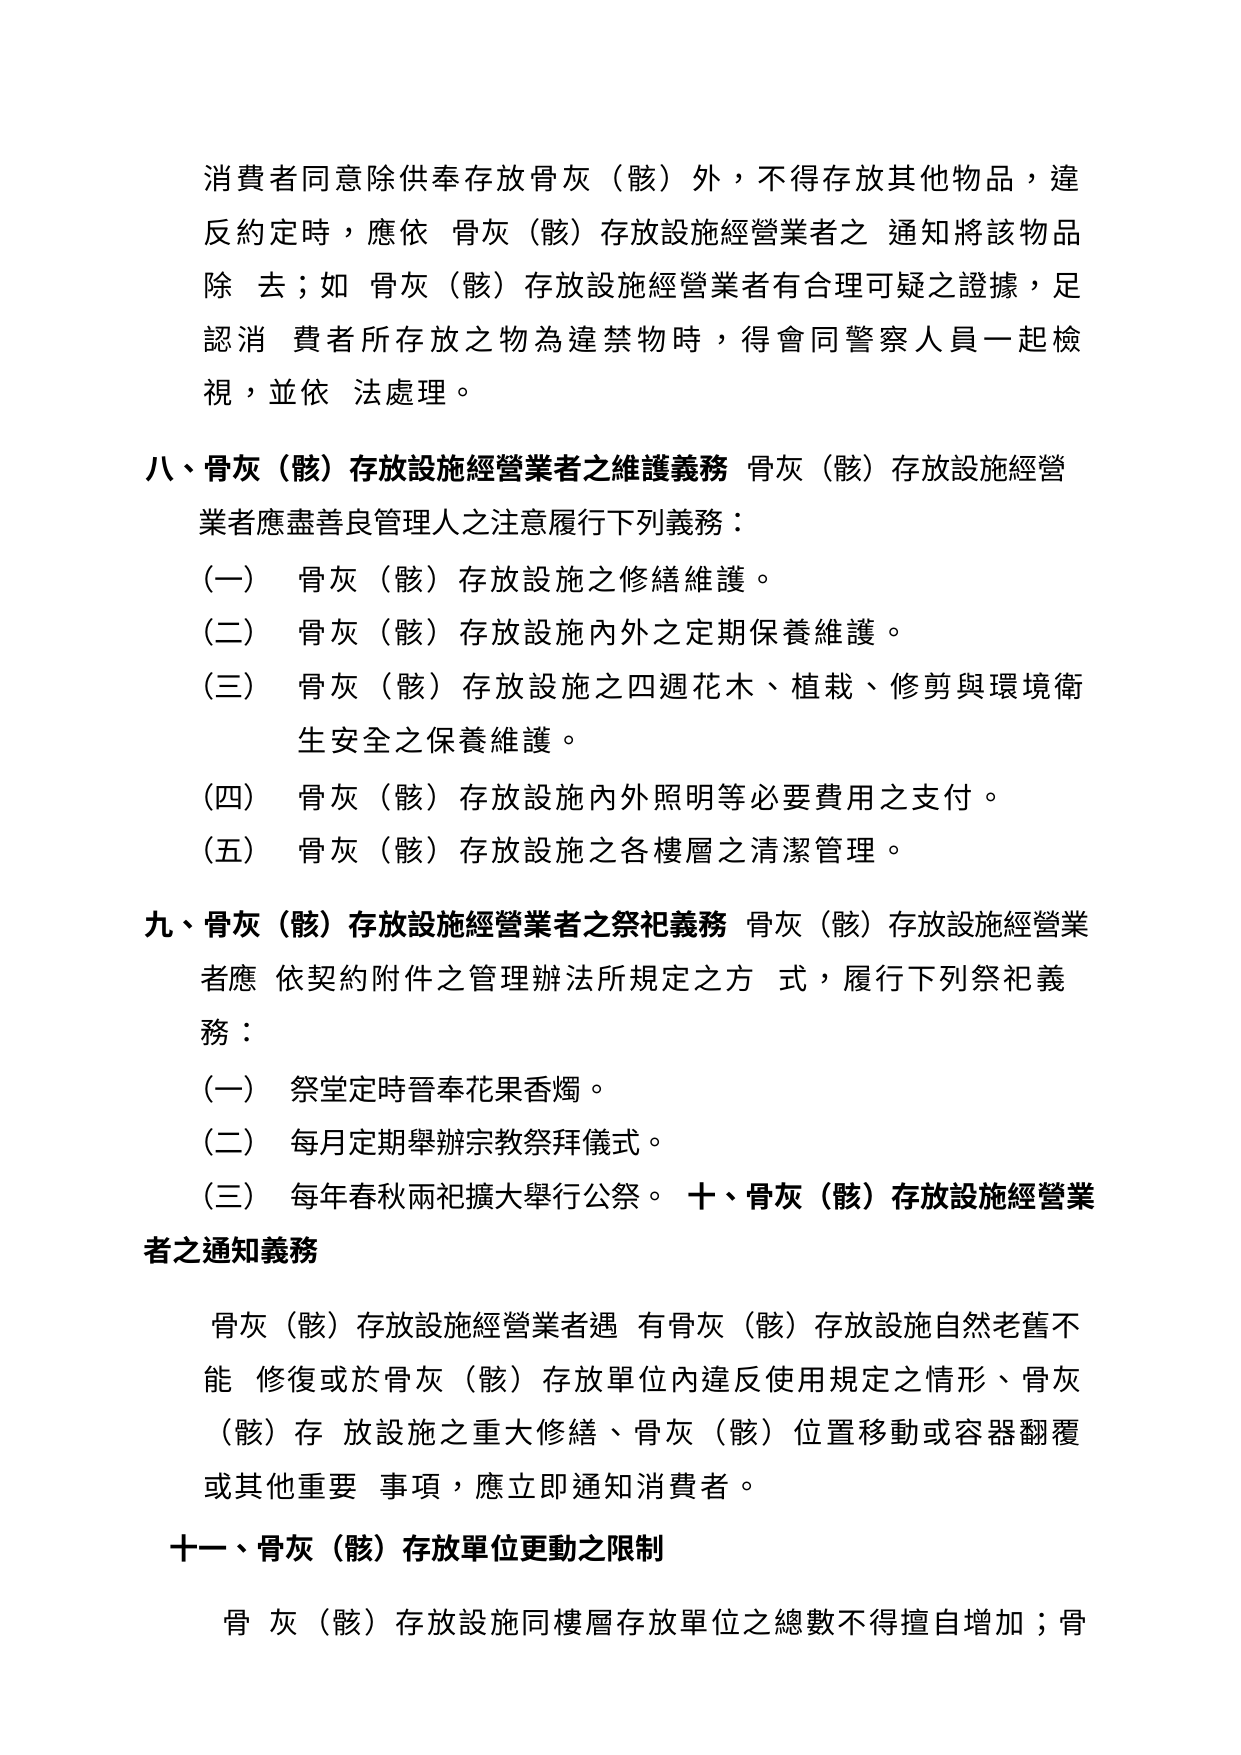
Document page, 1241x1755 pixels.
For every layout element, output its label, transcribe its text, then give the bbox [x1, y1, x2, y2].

text （一） 骨灰（骸）存放設施之修繕維護。 [185, 559, 1096, 599]
text 八、骨灰（骸）存放設施經營業者之維護義務 骨灰（骸）存放設施經營業者應盡善良管理人之注意履行下列義務： [145, 448, 1075, 542]
text （二） 每月定期舉辦宗教祭拜儀式。 [185, 1123, 1096, 1162]
text 消費者同意除供奉存放骨灰（骸）外，不得存放其他物品，違 反約定時，應依 骨灰（骸）存放設施經營業者之 通知將該物品除 去；如 骨灰（骸）存放設施經營業者有合理可疑之證據，足認消 費者所存放之物為違禁物時，得會同警察人員一起檢視，並依 法處理。 [204, 158, 1082, 412]
text 骨 灰（骸）存放設施同樓層存放單位之總數不得擅自增加；骨 [223, 1602, 1096, 1642]
text （四） 骨灰（骸）存放設施內外照明等必要費用之支付。 [185, 777, 1096, 817]
text （二） 骨灰（骸）存放設施內外之定期保養維護。 [185, 613, 1096, 652]
subtitle 十一、骨灰（骸）存放單位更動之限制 [166, 1528, 667, 1568]
text （三） 每年春秋兩祀擴大舉行公祭。 十、骨灰（骸）存放設施經營業者之通知義務 [143, 1176, 1096, 1269]
text （三） 骨灰（骸）存放設施之四週花木、植栽、修剪與環境衛 生安全之保養維護。 [185, 666, 1094, 760]
text 骨灰（骸）存放設施經營業者遇 有骨灰（骸）存放設施自然老舊不能 修復或於骨灰（骸）存放單位內違反使用規定之情形、骨灰（骸）存 放設施之重大修繕、骨灰（骸）位置移動或容器翻覆或其他重要 事項，應立即通知消費者。 [204, 1306, 1082, 1506]
text 九、骨灰（骸）存放設施經營業者之祭祀義務 骨灰（骸）存放設施經營業者應 依契約附件之管理辦法所規定之方 式，履行下列祭祀義務： [144, 904, 1096, 1052]
text （一） 祭堂定時晉奉花果香燭。 [185, 1069, 1096, 1109]
text （五） 骨灰（骸）存放設施之各樓層之清潔管理。 [185, 831, 1096, 870]
